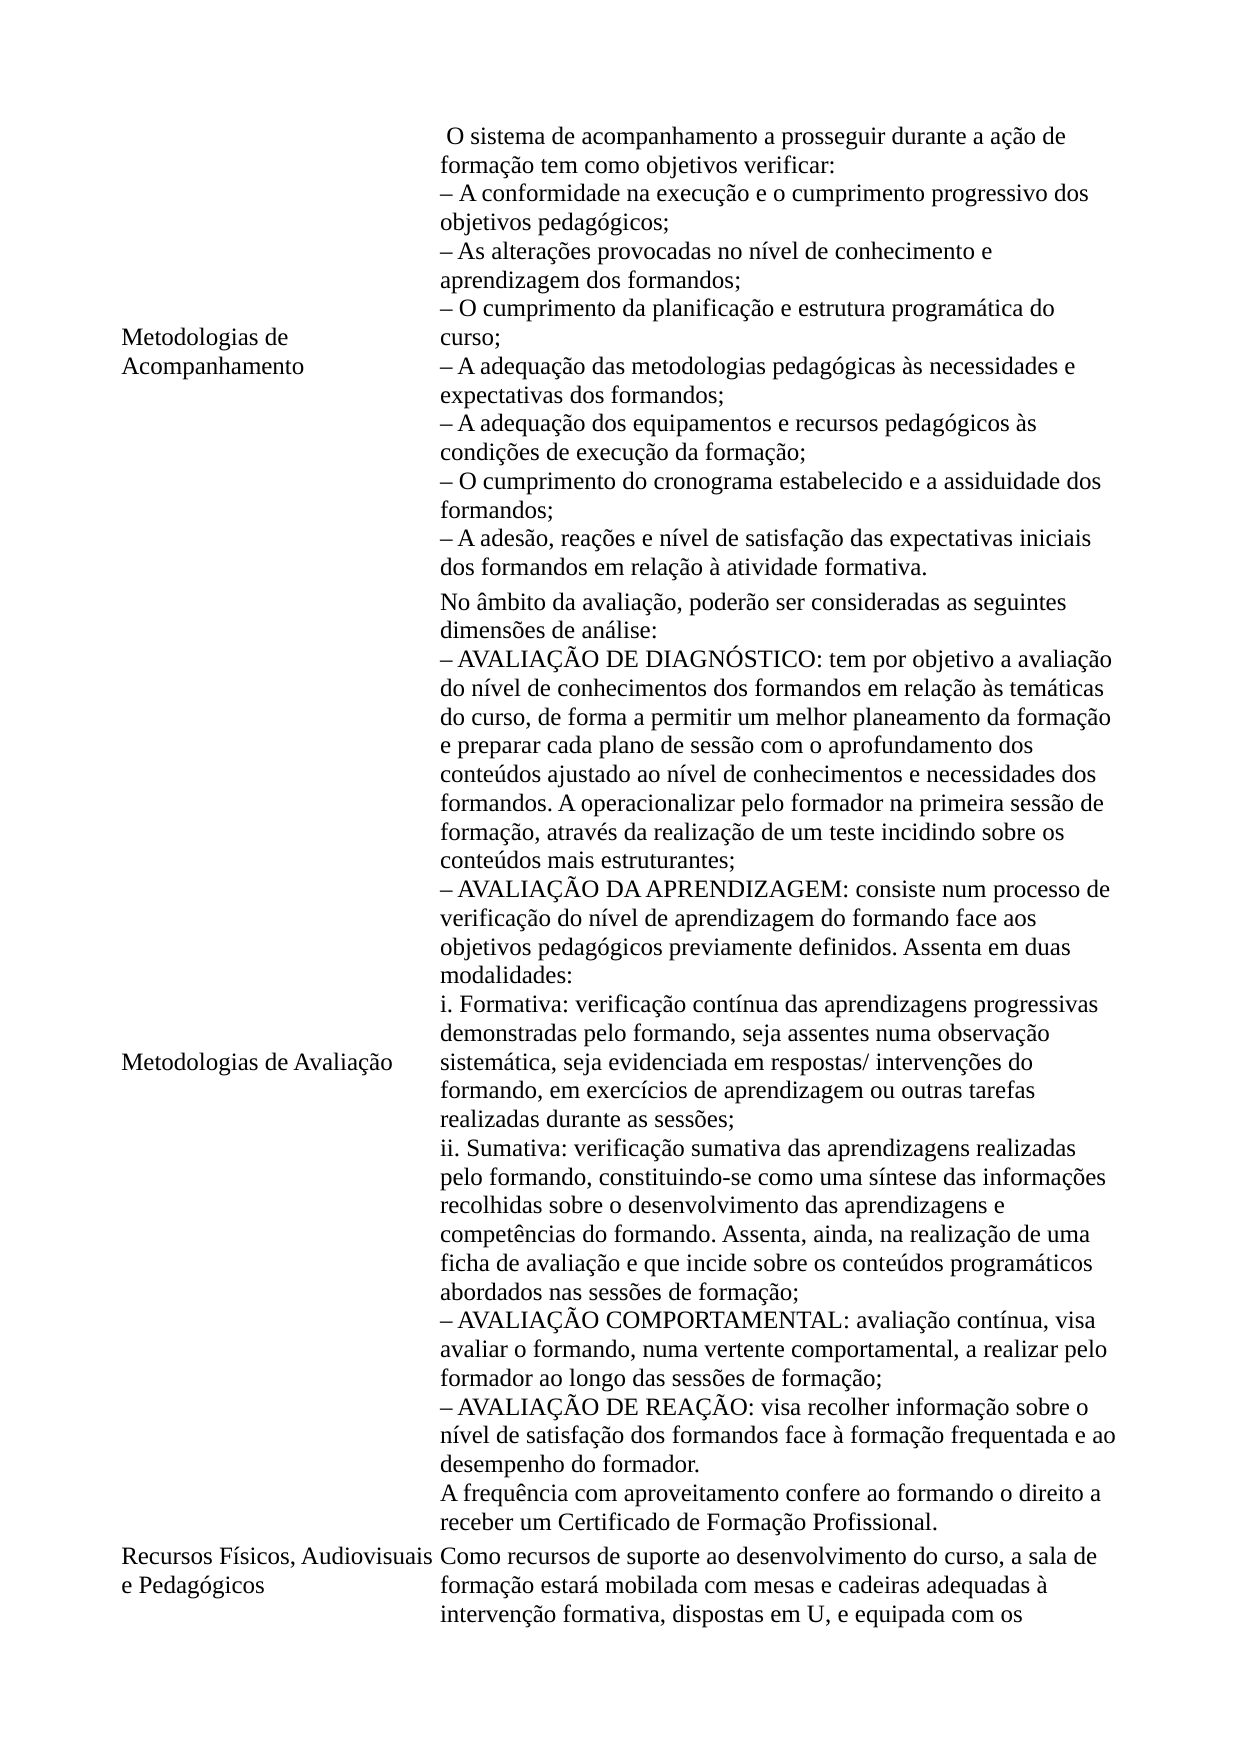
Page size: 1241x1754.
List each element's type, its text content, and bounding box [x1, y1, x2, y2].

table_cell Metodologias de Acompanhamento [118, 118, 437, 584]
table_cell O sistema de acompanhamento a prosseguir durante a ação de formação tem como objetivos verificar: – A conformidade na execução e o cumprimento progressivo dos objetivos pedagógicos; – As alterações provocadas no nível de conhecimento e aprendizagem dos formandos; – O cumprimento da planificação e estrutura programática do curso; – A adequação das metodologias pedagógicas às necessidades e expectativas dos formandos; – A adequação dos equipamentos e recursos pedagógicos às condições de execução da formação; – O cumprimento do cronograma estabelecido e a assiduidade dos formandos; – A adesão, reações e nível de satisfação das expectativas iniciais dos formandos em relação à atividade formativa. [437, 118, 1122, 584]
table_cell Recursos Físicos, Audiovisuais e Pedagógicos [118, 1539, 437, 1631]
table_cell No âmbito da avaliação, poderão ser consideradas as seguintes dimensões de análise: – AVALIAÇÃO DE DIAGNÓSTICO: tem por objetivo a avaliação do nível de conhecimentos dos formandos em relação às temáticas do curso, de forma a permitir um melhor planeamento da formação e preparar cada plano de sessão com o aprofundamento dos conteúdos ajustado ao nível de conhecimentos e necessidades dos formandos. A operacionalizar pelo formador na primeira sessão de formação, através da realização de um teste incidindo sobre os conteúdos mais estruturantes; – AVALIAÇÃO DA APRENDIZAGEM: consiste num processo de verificação do nível de aprendizagem do formando face aos objetivos pedagógicos previamente definidos. Assenta em duas modalidades: i. Formativa: verificação contínua das aprendizagens progressivas demonstradas pelo formando, seja assentes numa observação sistemática, seja evidenciada em respostas/ intervenções do formando, em exercícios de aprendizagem ou outras tarefas realizadas durante as sessões; ii. Sumativa: verificação sumativa das aprendizagens realizadas pelo formando, constituindo-se como uma síntese das informações recolhidas sobre o desenvolvimento das aprendizagens e competências do formando. Assenta, ainda, na realização de uma ficha de avaliação e que incide sobre os conteúdos programáticos abordados nas sessões de formação; – AVALIAÇÃO COMPORTAMENTAL: avaliação contínua, visa avaliar o formando, numa vertente comportamental, a realizar pelo formador ao longo das sessões de formação; – AVALIAÇÃO DE REAÇÃO: visa recolher informação sobre o nível de satisfação dos formandos face à formação frequentada e ao desempenho do formador. A frequência com aproveitamento confere ao formando o direito a receber um Certificado de Formação Profissional. [437, 584, 1122, 1538]
table_cell Metodologias de Avaliação [118, 584, 437, 1538]
table_cell Como recursos de suporte ao desenvolvimento do curso, a sala de formação estará mobilada com mesas e cadeiras adequadas à intervenção formativa, dispostas em U, e equipada com os [437, 1539, 1122, 1631]
